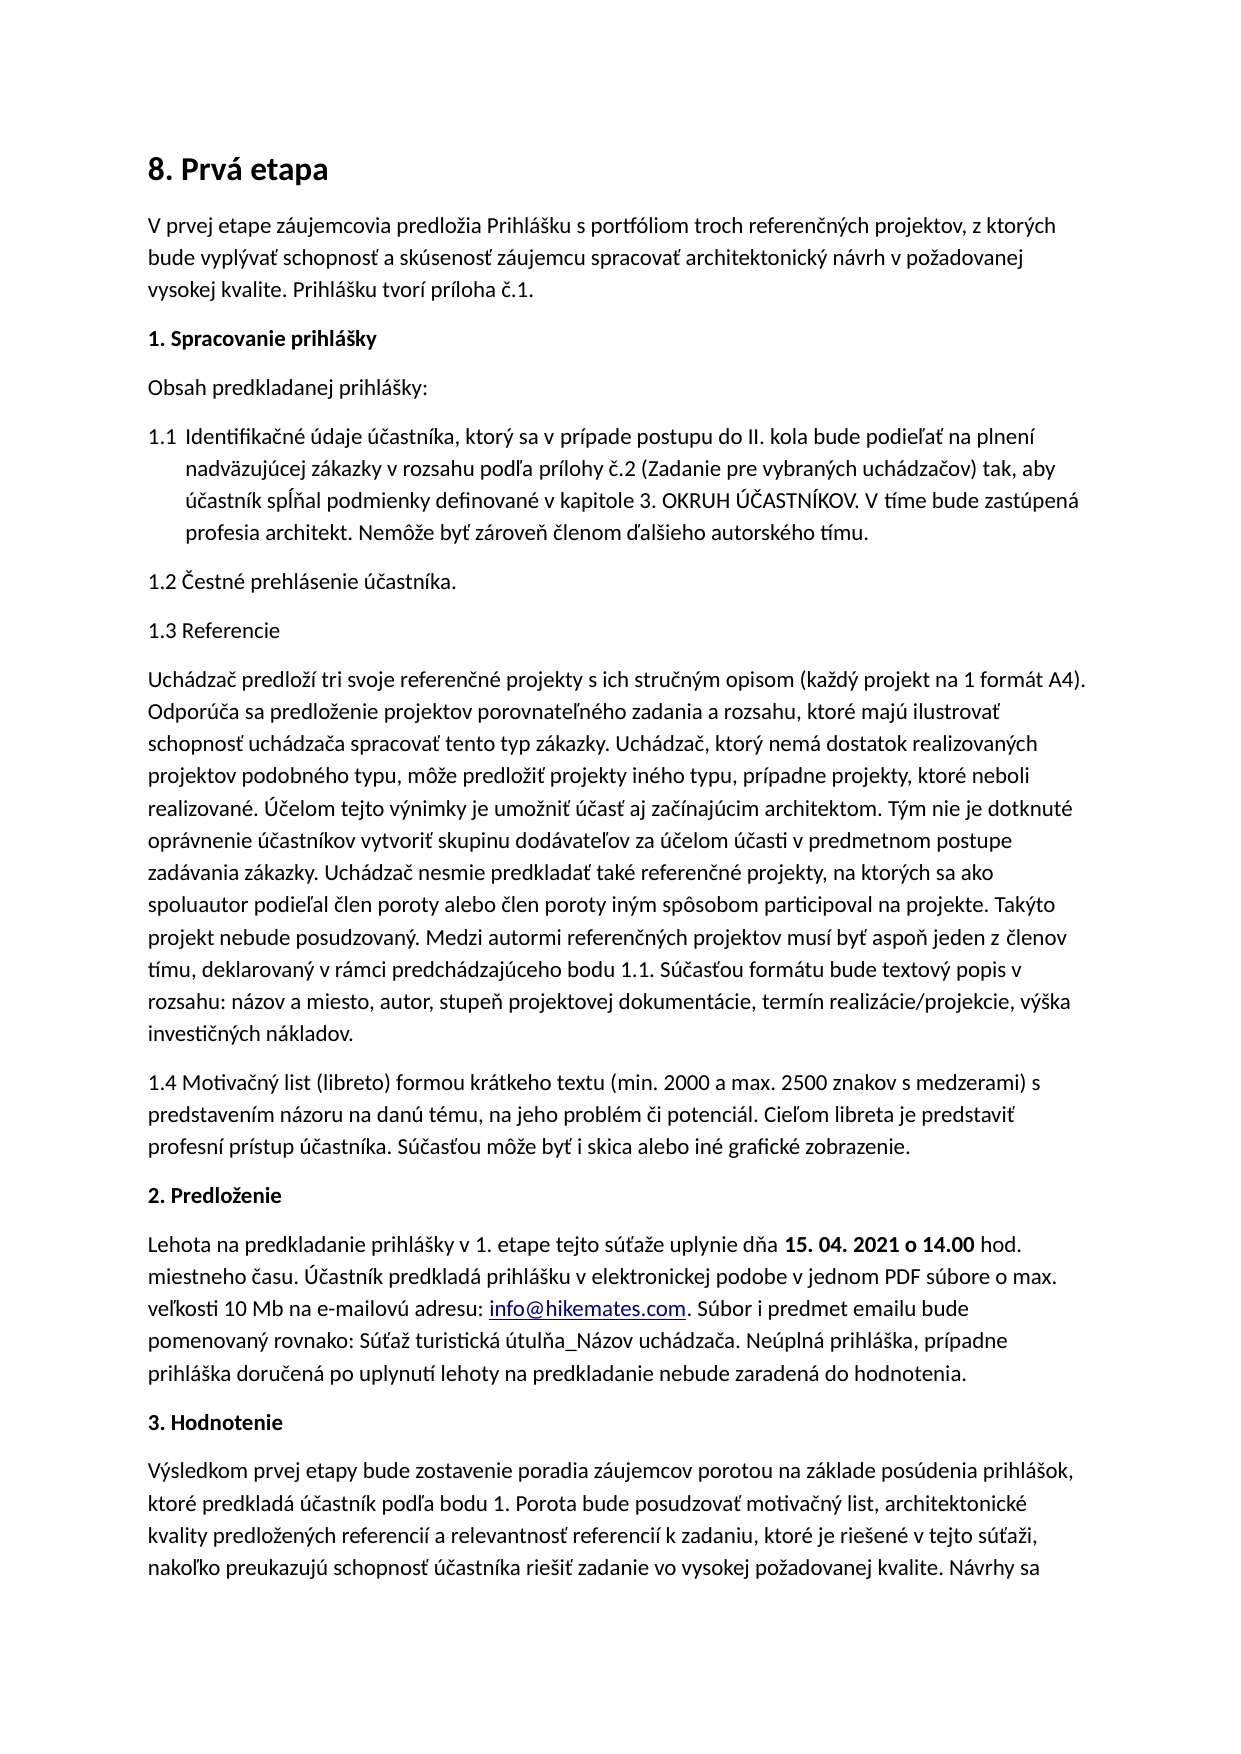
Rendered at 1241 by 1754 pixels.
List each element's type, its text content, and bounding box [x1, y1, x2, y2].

text 8. Prvá etapa [148, 148, 1093, 188]
text 1.2 Čestné prehlásenie účastníka. [148, 567, 1093, 595]
text 1.4 Motivačný list (libreto) formou krátkeho textu (min. 2000 a max. 2500 znakov s medzerami) s predstavením názoru na danú tému, na jeho problém či potenciál. Cieľom libreta je predstaviť profesní prístup účastníka. Súčasťou môže byť i skica alebo iné grafické zobrazenie. [148, 1068, 1093, 1160]
list 3. Hodnotenie [148, 1408, 1093, 1436]
text 1.3 Referencie [148, 616, 1093, 644]
text Výsledkom prvej etapy bude zostavenie poradia záujemcov porotou na základe posúdenia prihlášok, ktoré predkladá účastník podľa bodu 1. Porota bude posudzovať motivačný list, architektonické kvality predložených referencií a relevantnosť referencií k zadaniu, ktoré je riešené v tejto súťaži, nakoľko preukazujú schopnosť účastníka riešiť zadanie vo vysokej požadovanej kvalite. Návrhy sa [148, 1457, 1093, 1581]
text Lehota na predkladanie prihlášky v 1. etape tejto súťaže uplynie dňa 15. 04. 2021 o 14.00 hod. miestneho času. Účastník predkladá prihlášku v elektronickej podobe v jednom PDF súbore o max. veľkosti 10 Mb na e-mailovú adresu: info@hikemates.com. Súbor i predmet emailu bude pomenovaný rovnako: Súťaž turistická útulňa_Názov uchádzača. Neúplná prihláška, prípadne prihláška doručená po uplynutí lehoty na predkladanie nebude zaradená do hodnotenia. [148, 1230, 1093, 1387]
list Identifikačné údaje účastníka, ktorý sa v prípade postupu do II. kola bude podieľať na plnení nadväzujúcej zákazky v rozsahu podľa prílohy č.2 (Zadanie pre vybraných uchádzačov) tak, aby účastník spĺňal podmienky definované v kapitole 3. OKRUH ÚČASTNÍKOV. V tíme bude zastúpená profesia architekt. Nemôže byť zároveň členom ďalšieho autorského tímu. [148, 422, 1093, 547]
text Uchádzač predloží tri svoje referenčné projekty s ich stručným opisom (každý projekt na 1 formát A4). Odporúča sa predloženie projektov porovnateľného zadania a rozsahu, ktoré majú ilustrovať schopnosť uchádzača spracovať tento typ zákazky. Uchádzač, ktorý nemá dostatok realizovaných projektov podobného typu, môže predložiť projekty iného typu, prípadne projekty, ktoré neboli realizované. Účelom tejto výnimky je umožniť účasť aj začínajúcim architektom. Tým nie je dotknuté oprávnenie účastníkov vytvoriť skupinu dodávateľov za účelom účasti v predmetnom postupe zadávania zákazky. Uchádzač nesmie predkladať také referenčné projekty, na ktorých sa ako spoluautor podieľal člen poroty alebo člen poroty iným spôsobom participoval na projekte. Takýto projekt nebude posudzovaný. Medzi autormi referenčných projektov musí byť aspoň jeden z členov tímu, deklarovaný v rámci predchádzajúceho bodu 1.1. Súčasťou formátu bude textový popis v rozsahu: názov a miesto, autor, stupeň projektovej dokumentácie, termín realizácie/projekcie, výška investičných nákladov. [148, 665, 1093, 1047]
text Obsah predkladanej prihlášky: [148, 373, 1093, 401]
text 1. Spracovanie prihlášky [148, 324, 1093, 352]
text V prvej etape záujemcovia predložia Prihlášku s portfóliom troch referenčných projektov, z ktorých bude vyplývať schopnosť a skúsenosť záujemcu spracovať architektonický návrh v požadovanej vysokej kvalite. Prihlášku tvorí príloha č.1. [148, 211, 1093, 303]
text 2. Predloženie [148, 1181, 1093, 1209]
